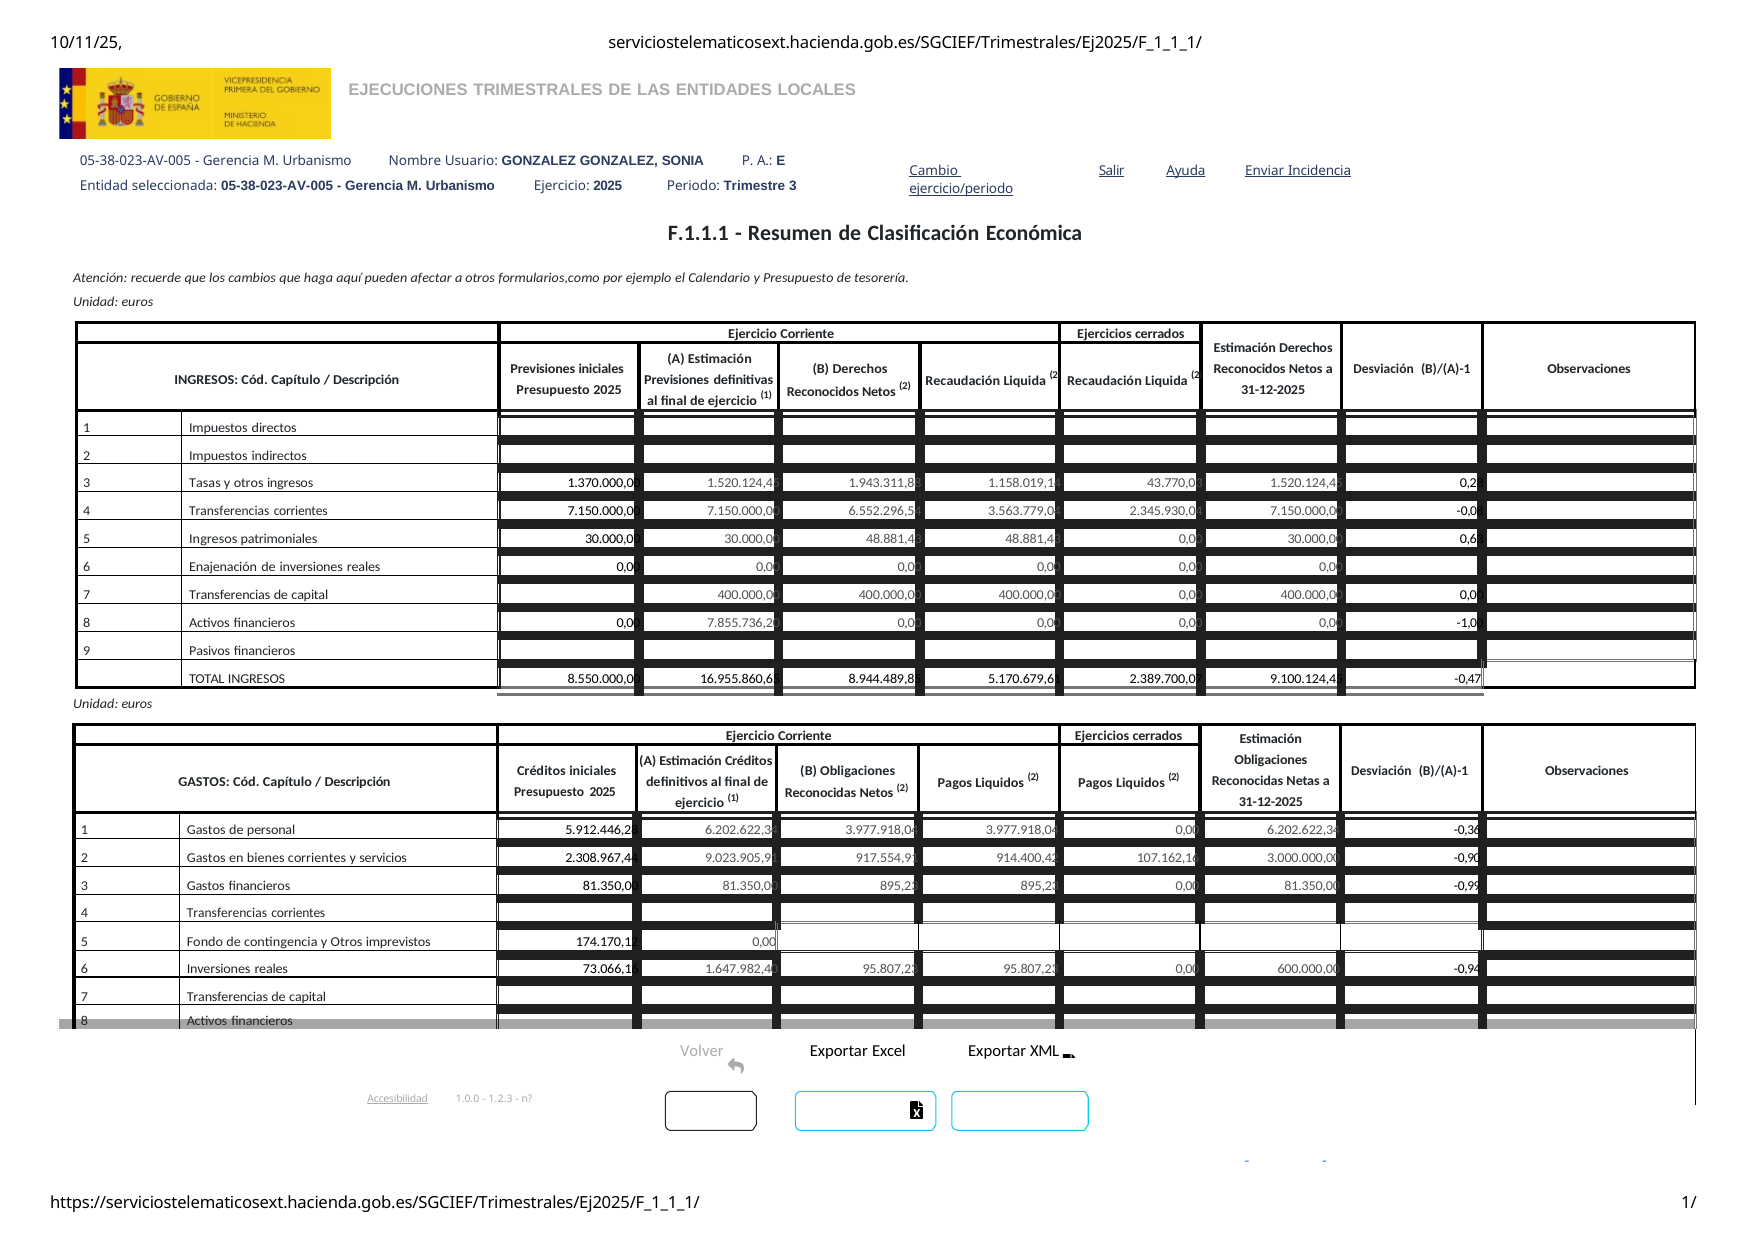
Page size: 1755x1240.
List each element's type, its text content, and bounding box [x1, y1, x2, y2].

table_cell (B) Derechos Reconocidos Netos (2) [780, 344, 918, 409]
table_cell 3.000.000,00 [1205, 847, 1336, 866]
table_cell 30.000,00 [644, 529, 774, 547]
table_cell -0,94 [1345, 953, 1478, 976]
table_cell 2.389.700,07 [1064, 668, 1196, 686]
table_cell Activos financieros [180, 1019, 496, 1029]
table_cell [74, 1029, 179, 1074]
table_cell Volver [637, 1029, 776, 1074]
table_cell 2.345.930,04 [1064, 501, 1196, 519]
table_cell 0,00 [1064, 953, 1195, 976]
table_cell 30.000,00 [501, 529, 634, 547]
table_cell 0,63 [1346, 529, 1477, 547]
text F.1.1.1 - Resumen de Clasificación Económica [668, 219, 1710, 246]
table_cell 914.400,42 [923, 847, 1055, 866]
table_cell [781, 903, 914, 921]
table_cell [1064, 1014, 1195, 1018]
table_cell [1346, 640, 1477, 659]
table_cell [1205, 986, 1336, 1004]
table_cell 9.100.124,45 [1206, 668, 1337, 686]
table_cell 917.554,91 [781, 847, 914, 866]
table_cell 400.000,00 [925, 584, 1055, 603]
table_cell 1.647.982,40 [642, 960, 772, 976]
table_cell 95.807,23 [923, 953, 1055, 976]
table_cell [1487, 640, 1693, 659]
table_cell [1341, 1029, 1482, 1074]
table_cell TOTAL INGRESOS [182, 660, 497, 686]
table_cell 895,23 [923, 875, 1055, 894]
table_cell Transferencias corrientes [182, 492, 497, 519]
table_header Ejercicio Corriente [501, 324, 1058, 341]
table_cell [501, 418, 634, 435]
table_cell 2 [76, 839, 179, 866]
table_cell [1487, 501, 1693, 519]
table_cell Previsiones iniciales Presupuesto 2025 [501, 344, 637, 409]
table_cell [1487, 445, 1693, 463]
table_cell 5.170.679,61 [925, 668, 1055, 686]
table_cell Gastos en bienes corrientes y servicios [180, 839, 496, 866]
table_cell [501, 640, 634, 659]
table_cell 0,00 [1064, 529, 1196, 547]
table_cell [1059, 1029, 1200, 1074]
table_header Observaciones [1484, 324, 1694, 409]
table_cell [1060, 924, 1199, 950]
table_cell [1064, 903, 1195, 921]
table_cell [925, 418, 1055, 435]
table_cell -0,99 [1345, 875, 1478, 894]
table_cell 0,00 [925, 612, 1055, 631]
table_cell [1345, 1019, 1478, 1029]
table_cell 81.350,00 [1205, 875, 1336, 894]
table_cell 895,23 [781, 875, 914, 894]
table_cell 0,00 [1064, 820, 1195, 838]
table_cell [1206, 445, 1337, 463]
table_cell 7.855.736,20 [644, 612, 774, 631]
table_cell [1482, 1029, 1695, 1074]
table_cell Impuestos indirectos [182, 436, 497, 463]
table_cell 4 [78, 492, 181, 519]
table_cell 0,00 [1064, 875, 1195, 894]
table_cell 0,00 [644, 556, 774, 575]
table_cell [1487, 1014, 1694, 1018]
table_cell [1487, 1019, 1694, 1029]
table_cell Ingresos patrimoniales [182, 520, 497, 547]
table_cell 0,00 [501, 556, 634, 575]
table_cell Gastos de personal [180, 814, 496, 838]
table_cell [1484, 662, 1694, 686]
table_cell [923, 986, 1055, 1004]
table_cell [644, 640, 774, 659]
table_cell 600.000,00 [1205, 953, 1336, 976]
table_cell 6 [78, 548, 181, 575]
text Salir [1098, 161, 1130, 179]
table_cell 1.158.019,14 [925, 473, 1055, 491]
table_cell [919, 1074, 1059, 1088]
table_cell 8.550.000,00 [501, 668, 634, 686]
table_header Ejercicio Corriente [499, 726, 1058, 743]
table_cell Recaudación Liquida (2) [1061, 344, 1199, 409]
table_cell 2.3 - n? [498, 1074, 637, 1088]
table_cell Pasivos financieros [182, 632, 497, 659]
table_cell 8 [76, 1019, 179, 1029]
table_cell [637, 1074, 776, 1088]
table_cell 1.520.124,45 [644, 473, 774, 491]
table_cell [925, 640, 1055, 659]
table_cell 3 [76, 867, 179, 894]
table_cell 2 [78, 436, 181, 463]
table_cell [59, 1019, 72, 1029]
table_cell [74, 1074, 179, 1088]
table_cell 0,00 [925, 556, 1055, 575]
table_cell [923, 1019, 1055, 1029]
table_cell -0,47 [1346, 668, 1481, 686]
table_header Estimación Obligaciones Reconocidas Netas a 31-12-2025 [1202, 726, 1339, 811]
table_cell 174.170,12 [499, 930, 632, 950]
table_cell [923, 903, 1055, 921]
table_cell [1345, 1014, 1478, 1018]
table_cell 9.023.905,91 [642, 847, 772, 866]
table_cell Créditos iniciales Presupuesto 2025 [499, 746, 635, 811]
text Entidad seleccionada: 05-38-023-AV-005 - Gerencia M. Urbanismo Ejercicio: 2025 Periodo: Trimestre 3 [79, 176, 797, 194]
table_cell 95.807,23 [781, 953, 914, 976]
table_cell [923, 1014, 1055, 1018]
table_cell 0,00 [1206, 612, 1337, 631]
table_cell Enajenación de inversiones reales [182, 548, 497, 575]
table_cell [1346, 556, 1477, 575]
table_cell [1205, 903, 1336, 921]
table_cell [783, 445, 915, 463]
table_cell Tasas y otros ingresos [182, 464, 497, 491]
table_cell 7.150.000,00 [501, 501, 634, 519]
table_cell Impuestos directos [182, 412, 497, 435]
table_cell Accesibilidad 1.0.0 - 1. [179, 1074, 498, 1088]
text Atención: recuerde que los cambios que haga aquí pueden afectar a otros formularios,como por ejemplo el Calendario y Presupuesto de tesorería. Unidad: euros [73, 269, 940, 310]
table_cell [59, 1029, 74, 1074]
table_cell [1064, 445, 1196, 463]
table_cell [644, 445, 774, 463]
table_cell [925, 445, 1055, 463]
table_cell [1206, 640, 1337, 659]
table_cell [78, 660, 181, 686]
table_cell 107.162,16 [1064, 847, 1195, 866]
text Cambio ejercicio/periodo [909, 161, 1062, 198]
table_cell 43.770,03 [1064, 473, 1196, 491]
table_cell 0,00 [501, 612, 634, 631]
table_cell 7 [78, 576, 181, 603]
table_cell 81.350,00 [642, 875, 772, 894]
table_cell -0,90 [1345, 847, 1478, 866]
table_cell [180, 1005, 496, 1018]
table_cell -1,00 [1346, 612, 1477, 631]
table_header Estimación Derechos Reconocidos Netos a 31-12-2025 [1203, 324, 1340, 409]
table_cell 81.350,00 [499, 875, 632, 894]
table_cell [1345, 903, 1478, 921]
table_cell [1487, 473, 1693, 491]
table_cell [642, 986, 772, 1004]
table_cell 0,00 [1064, 556, 1196, 575]
table_cell [642, 1014, 772, 1018]
table_cell Activos financieros [182, 604, 497, 631]
table_cell [1341, 1074, 1482, 1088]
table_cell 7.150.000,00 [1206, 501, 1337, 519]
table_cell 2.308.967,44 [499, 847, 632, 866]
table_cell [1345, 986, 1478, 1004]
table_cell 6.202.622,34 [1205, 820, 1336, 838]
table_cell Recaudación Liquida (2) [922, 344, 1058, 409]
text EJECUCIONES TRIMESTRALES DE LAS ENTIDADES LOCALES [348, 80, 1710, 99]
table_cell [919, 924, 1059, 950]
table_cell Pagos Liquidos (2) [1061, 746, 1198, 811]
table_cell [1487, 986, 1694, 1004]
table_cell -0,36 [1345, 820, 1478, 838]
table_cell 6.202.622,34 [642, 820, 772, 838]
text Unidad: euros [73, 696, 1710, 712]
table_cell 6.552.296,54 [783, 501, 915, 519]
table_cell 0,00 [1064, 584, 1196, 603]
table_cell [1064, 640, 1196, 659]
table_cell 4 [76, 895, 179, 921]
table_cell [1341, 924, 1481, 950]
table_cell 0,00 [1346, 584, 1477, 603]
table_cell 7 [76, 978, 179, 1004]
table_cell 400.000,00 [1206, 584, 1337, 603]
table_cell (A) Estimación Créditos definitivos al final de ejercicio (1) [638, 746, 775, 811]
table_cell 3 [78, 464, 181, 491]
table_cell 3.977.918,04 [923, 820, 1055, 838]
table_cell [1487, 418, 1693, 435]
table_cell 30.000,00 [1206, 529, 1337, 547]
table_cell [1200, 1029, 1341, 1074]
table_cell [1487, 529, 1693, 547]
table_cell 1 [78, 412, 181, 435]
table_cell Exportar Excel [776, 1029, 919, 1074]
table_cell [1487, 612, 1693, 631]
table_cell [1482, 1074, 1695, 1088]
table_cell [1205, 1014, 1336, 1018]
table_cell [1201, 924, 1340, 950]
table_cell 16.955.860,65 [644, 668, 774, 686]
text Ayuda [1166, 161, 1208, 179]
table_cell [644, 418, 774, 435]
table_cell [499, 986, 632, 1004]
table_cell Transferencias corrientes [180, 895, 496, 921]
table_cell [781, 986, 914, 1004]
table_cell 1 [76, 814, 179, 838]
table_cell 8 [78, 604, 181, 631]
table_cell [59, 1074, 74, 1088]
table_cell Exportar XML [919, 1029, 1059, 1074]
table_cell 8.944.489,85 [783, 668, 915, 686]
table_cell 400.000,00 [644, 584, 774, 603]
table_cell Transferencias de capital [182, 576, 497, 603]
table_cell 3.563.779,04 [925, 501, 1055, 519]
table_cell [1487, 820, 1694, 838]
table_cell [179, 1029, 498, 1074]
table_cell [1064, 1019, 1195, 1029]
table_cell [1205, 1019, 1336, 1029]
table_cell (B) Obligaciones Reconocidas Netos (2) [778, 746, 917, 811]
table_cell [498, 1029, 637, 1074]
table_cell 48.881,43 [925, 529, 1055, 547]
table_header [76, 726, 496, 743]
table_cell [783, 640, 915, 659]
table_cell [499, 1019, 632, 1029]
table_cell [1487, 556, 1693, 575]
table_cell Transferencias de capital [180, 978, 496, 1004]
table_cell 5 [76, 922, 179, 950]
table_cell 1.943.311,88 [783, 473, 915, 491]
table_cell Fondo de contingencia y Otros imprevistos [180, 922, 496, 950]
table_cell 48.881,43 [783, 529, 915, 547]
table_cell 0,00 [783, 556, 915, 575]
table_cell [1200, 1074, 1341, 1088]
table_cell 5 [78, 520, 181, 547]
table_cell -0,08 [1346, 501, 1477, 519]
table_cell GASTOS: Cód. Capítulo / Descripción [76, 746, 496, 811]
table_cell [642, 903, 772, 921]
table_cell 9 [78, 632, 181, 659]
table_cell INGRESOS: Cód. Capítulo / Descripción [78, 344, 497, 409]
table_cell [501, 584, 634, 603]
table_cell [1064, 418, 1196, 435]
table_cell 0,00 [783, 612, 915, 631]
table_cell Gastos financieros [180, 867, 496, 894]
table_cell [1487, 875, 1694, 894]
table_cell [501, 445, 634, 463]
table_cell [1487, 903, 1694, 921]
table_cell 0,00 [1206, 556, 1337, 575]
table_cell [1206, 418, 1337, 435]
table_cell Pagos Liquidos (2) [920, 746, 1058, 811]
table_cell [1484, 930, 1694, 950]
table_cell [499, 1014, 632, 1018]
table_cell 1.370.000,00 [501, 473, 634, 491]
table_header Ejercicios cerrados [1061, 324, 1199, 341]
table_header Observaciones [1484, 726, 1695, 811]
table_header [78, 324, 497, 341]
table_cell [1059, 1074, 1200, 1088]
table_cell [1487, 847, 1694, 866]
table_cell 1.520.124,45 [1206, 473, 1337, 491]
table_cell 3.977.918,04 [781, 820, 914, 838]
table_cell 6 [76, 951, 179, 976]
table_cell 0,00 [1064, 612, 1196, 631]
table_cell [783, 418, 915, 435]
table_header Ejercicios cerrados [1061, 726, 1198, 743]
table_header Desviación (B)/(A)-1 [1343, 324, 1481, 409]
table_cell 5.912.446,28 [499, 820, 632, 838]
text Enviar Incidencia [1245, 161, 1710, 179]
table_cell [499, 903, 632, 921]
table_header [59, 723, 72, 1018]
table_cell Inversiones reales [180, 951, 496, 976]
table_cell [778, 924, 918, 950]
table_cell [781, 1014, 914, 1018]
table_cell [642, 1019, 772, 1029]
text 05-38-023-AV-005 - Gerencia M. Urbanismo Nombre Usuario: GONZALEZ GONZALEZ, SONIA P. A.: E [79, 151, 797, 169]
table_cell [1346, 445, 1477, 463]
table_cell 73.066,16 [499, 960, 632, 976]
table_cell 400.000,00 [783, 584, 915, 603]
table_cell [1064, 986, 1195, 1004]
table_cell [1487, 584, 1693, 603]
table_cell [776, 1074, 919, 1088]
table_cell [76, 1005, 179, 1018]
table_cell [1487, 960, 1694, 976]
table_cell [1346, 418, 1477, 435]
table_cell 0,00 [642, 930, 775, 950]
table_cell 0,28 [1346, 473, 1477, 491]
table_cell 7.150.000,00 [644, 501, 774, 519]
table_cell [781, 1019, 914, 1029]
table_cell (A) Estimación Previsiones definitivas al final de ejercicio (1) [641, 344, 777, 409]
table_header Desviación (B)/(A)-1 [1342, 726, 1481, 811]
